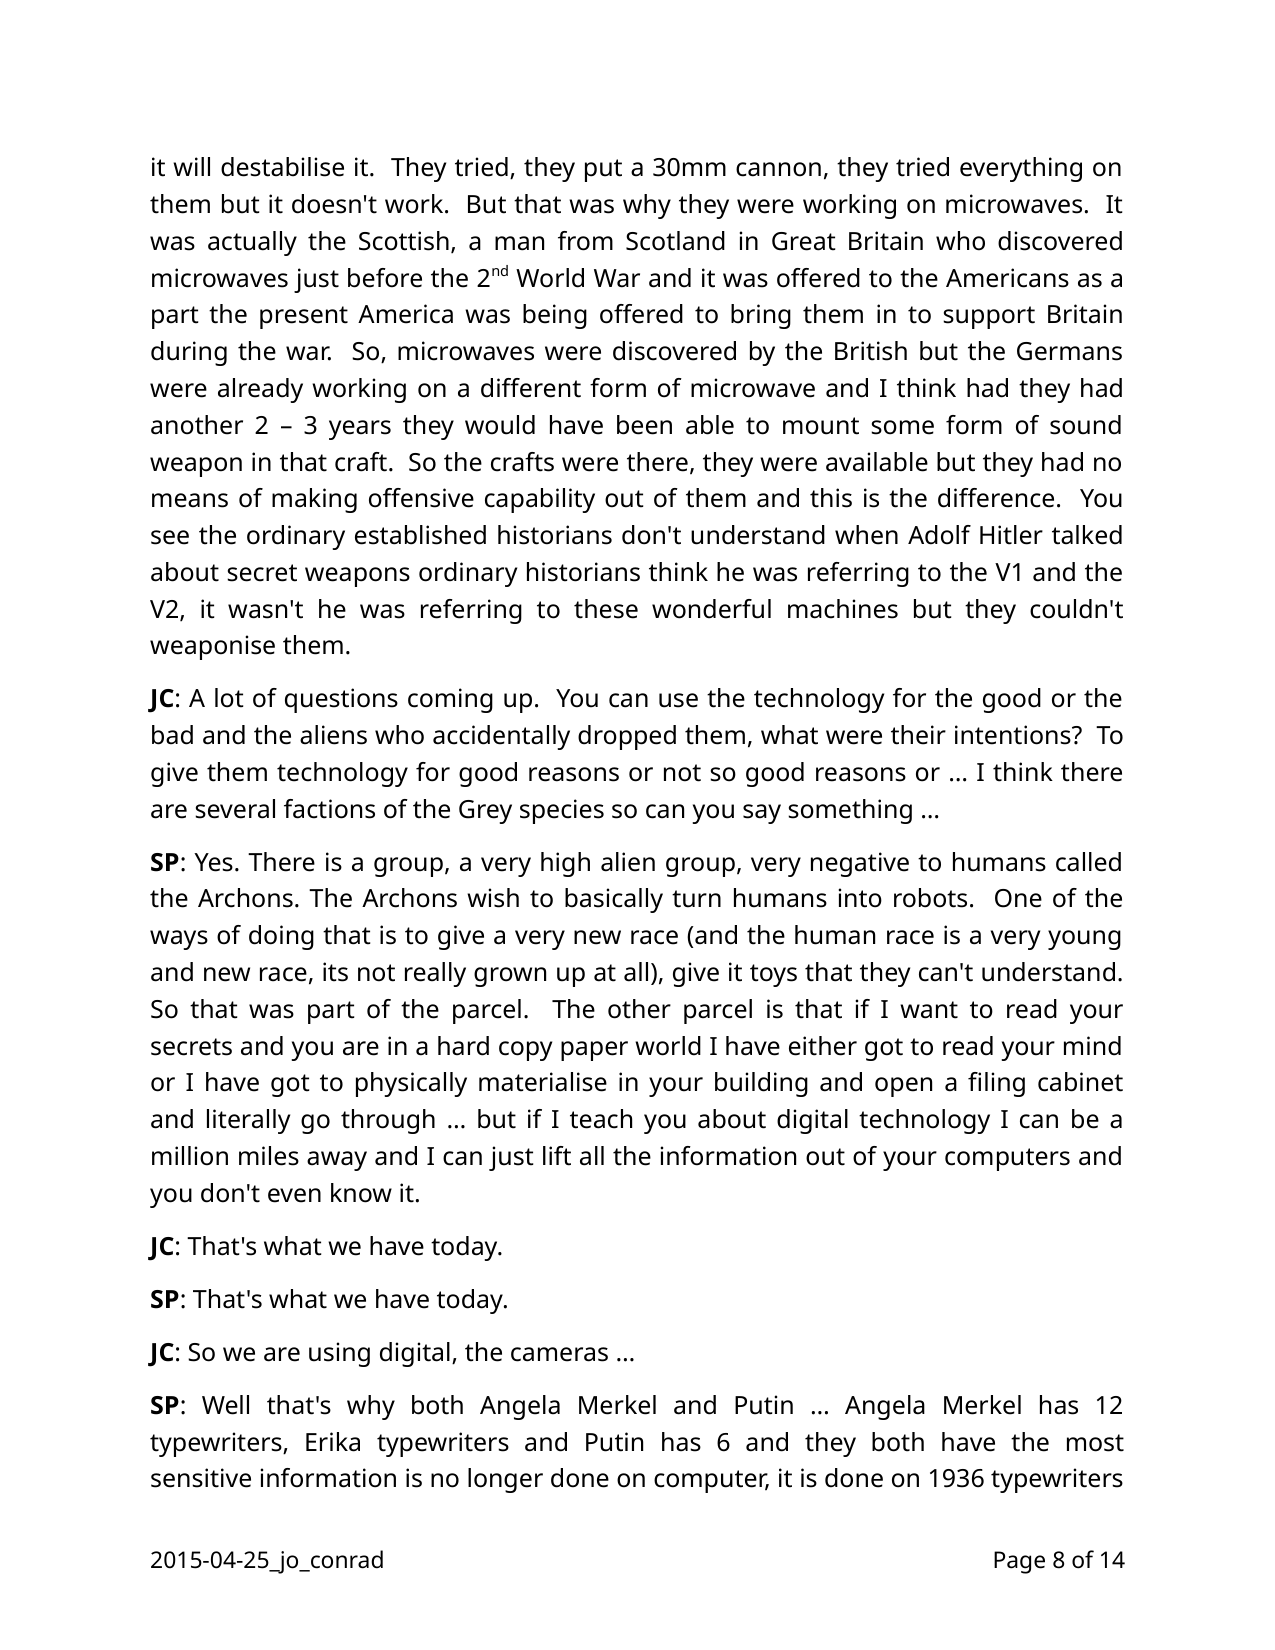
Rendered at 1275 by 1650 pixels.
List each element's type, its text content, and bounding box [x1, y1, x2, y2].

text SP: Yes. There is a group, a very high alien group, very negative to humans called the Archons. The Archons wish to basically turn humans into robots. One of the ways of doing that is to give a very new race (and the human race is a very young and new race, its not really grown up at all), give it toys that they can't understand. So that was part of the parcel. The other parcel is that if I want to read your secrets and you are in a hard copy paper world I have either got to read your mind or I have got to physically materialise in your building and open a filing cabinet and literally go through … but if I teach you about digital technology I can be a million miles away and I can just lift all the information out of your computers and you don't even know it. [150, 844, 1125, 1209]
text SP: Well that's why both Angela Merkel and Putin … Angela Merkel has 12 typewriters, Erika typewriters and Putin has 6 and they both have the most sensitive information is no longer done on computer, it is done on 1936 typewriters [150, 1387, 1125, 1495]
text JC: So we are using digital, the cameras … [150, 1334, 1125, 1368]
text JC: That's what we have today. [150, 1228, 1125, 1262]
text SP: That's what we have today. [150, 1281, 1125, 1315]
text JC: A lot of questions coming up. You can use the technology for the good or the bad and the aliens who accidentally dropped them, what were their intentions? To give them technology for good reasons or not so good reasons or … I think there are several factions of the Grey species so can you say something … [150, 681, 1125, 825]
text it will destabilise it. They tried, they put a 30mm cannon, they tried everything on them but it doesn't work. But that was why they were working on microwaves. It was actually the Scottish, a man from Scotland in Great Britain who discovered microwaves just before the 2nd World War and it was offered to the Americans as a part the present America was being offered to bring them in to support Britain during the war. So, microwaves were discovered by the British but the Germans were already working on a different form of microwave and I think had they had another 2 – 3 years they would have been able to mount some form of sound weapon in that craft. So the crafts were there, they were available but they had no means of making offensive capability out of them and this is the difference. You see the ordinary established historians don't understand when Adolf Hitler talked about secret weapons ordinary historians think he was referring to the V1 and the V2, it wasn't he was referring to these wonderful machines but they couldn't weaponise them. [150, 150, 1125, 662]
